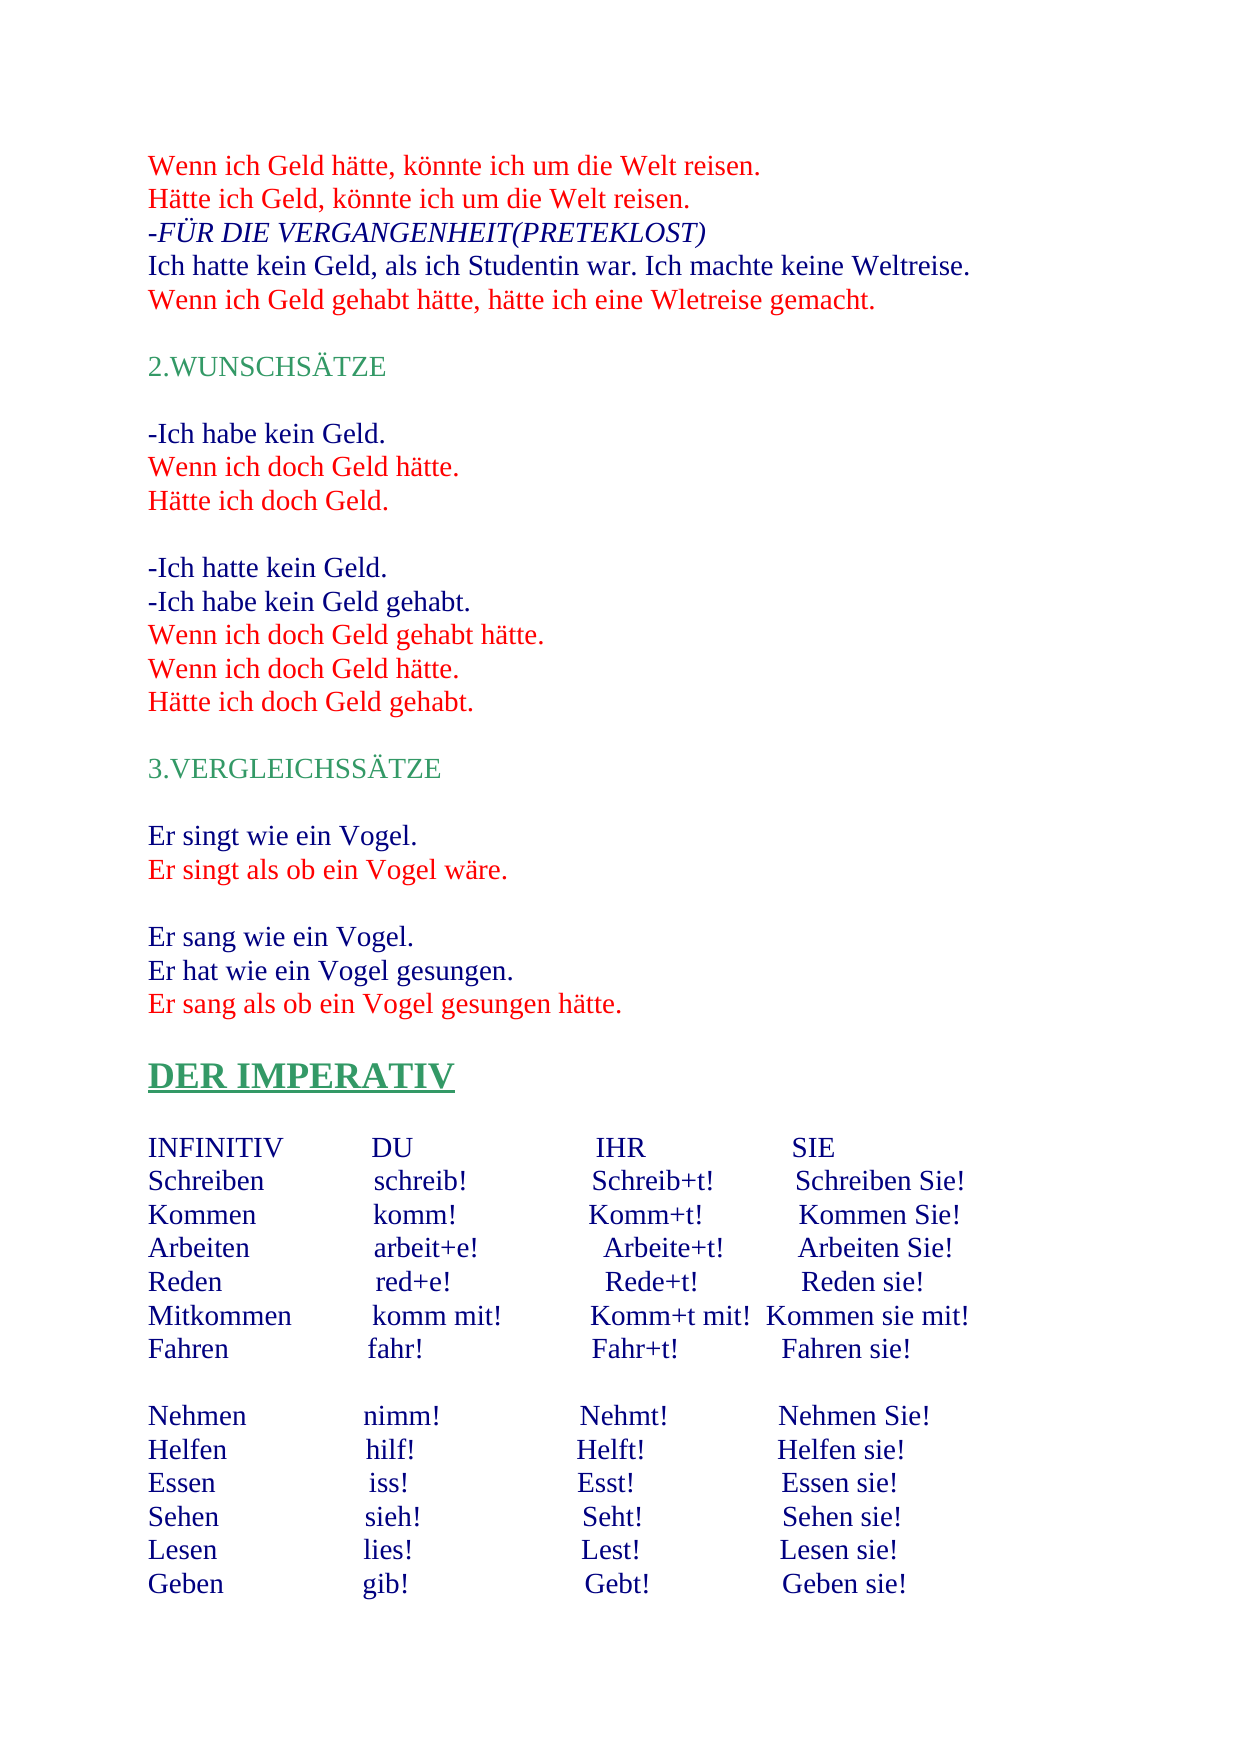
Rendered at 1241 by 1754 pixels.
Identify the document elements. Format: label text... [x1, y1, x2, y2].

text Kommen komm! Komm+t! Kommen Sie! [148, 1197, 1093, 1231]
text Wenn ich doch Geld hätte. [148, 651, 1093, 684]
text Sehen sieh! Seht! Sehen sie! [148, 1499, 1093, 1532]
text Er singt wie ein Vogel. [148, 818, 1093, 852]
text Essen iss! Esst! Essen sie! [148, 1465, 1093, 1499]
text Hätte ich doch Geld. [148, 483, 1093, 517]
text Lesen lies! Lest! Lesen sie! [148, 1532, 1093, 1566]
text -Ich habe kein Geld gehabt. [148, 584, 1093, 617]
text Er singt als ob ein Vogel wäre. [148, 852, 1093, 886]
text Ich hatte kein Geld, als ich Studentin war. Ich machte keine Weltreise. [148, 248, 1093, 282]
text INFINITIV DU IHR SIE [148, 1130, 1093, 1163]
text DER IMPERATIV [148, 1053, 1093, 1096]
text Wenn ich doch Geld gehabt hätte. [148, 617, 1093, 651]
text 2.WUNSCHSÄTZE [148, 349, 1093, 382]
text Fahren fahr! Fahr+t! Fahren sie! [148, 1331, 1093, 1365]
text Er sang wie ein Vogel. [148, 919, 1093, 953]
text Helfen hilf! Helft! Helfen sie! [148, 1432, 1093, 1465]
text Arbeiten arbeit+e! Arbeite+t! Arbeiten Sie! [148, 1231, 1093, 1264]
text Hätte ich Geld, könnte ich um die Welt reisen. [148, 181, 1093, 215]
text Nehmen nimm! Nehmt! Nehmen Sie! [148, 1398, 1093, 1432]
text Mitkommen komm mit! Komm+t mit! Kommen sie mit! [148, 1298, 1093, 1331]
text Er sang als ob ein Vogel gesungen hätte. [148, 986, 1093, 1020]
text Schreiben schreib! Schreib+t! Schreiben Sie! [148, 1163, 1093, 1197]
text -Ich hatte kein Geld. [148, 550, 1093, 584]
text Wenn ich Geld hätte, könnte ich um die Welt reisen. [148, 148, 1093, 181]
text 3.VERGLEICHSSÄTZE [148, 751, 1093, 785]
text Wenn ich Geld gehabt hätte, hätte ich eine Wletreise gemacht. [148, 282, 1093, 315]
text Geben gib! Gebt! Geben sie! [148, 1566, 1093, 1599]
text -FÜR DIE VERGANGENHEIT(PRETEKLOST) [148, 215, 1093, 248]
text Hätte ich doch Geld gehabt. [148, 684, 1093, 718]
text -Ich habe kein Geld. [148, 416, 1093, 449]
text Reden red+e! Rede+t! Reden sie! [148, 1264, 1093, 1298]
text Wenn ich doch Geld hätte. [148, 449, 1093, 483]
text Er hat wie ein Vogel gesungen. [148, 953, 1093, 986]
